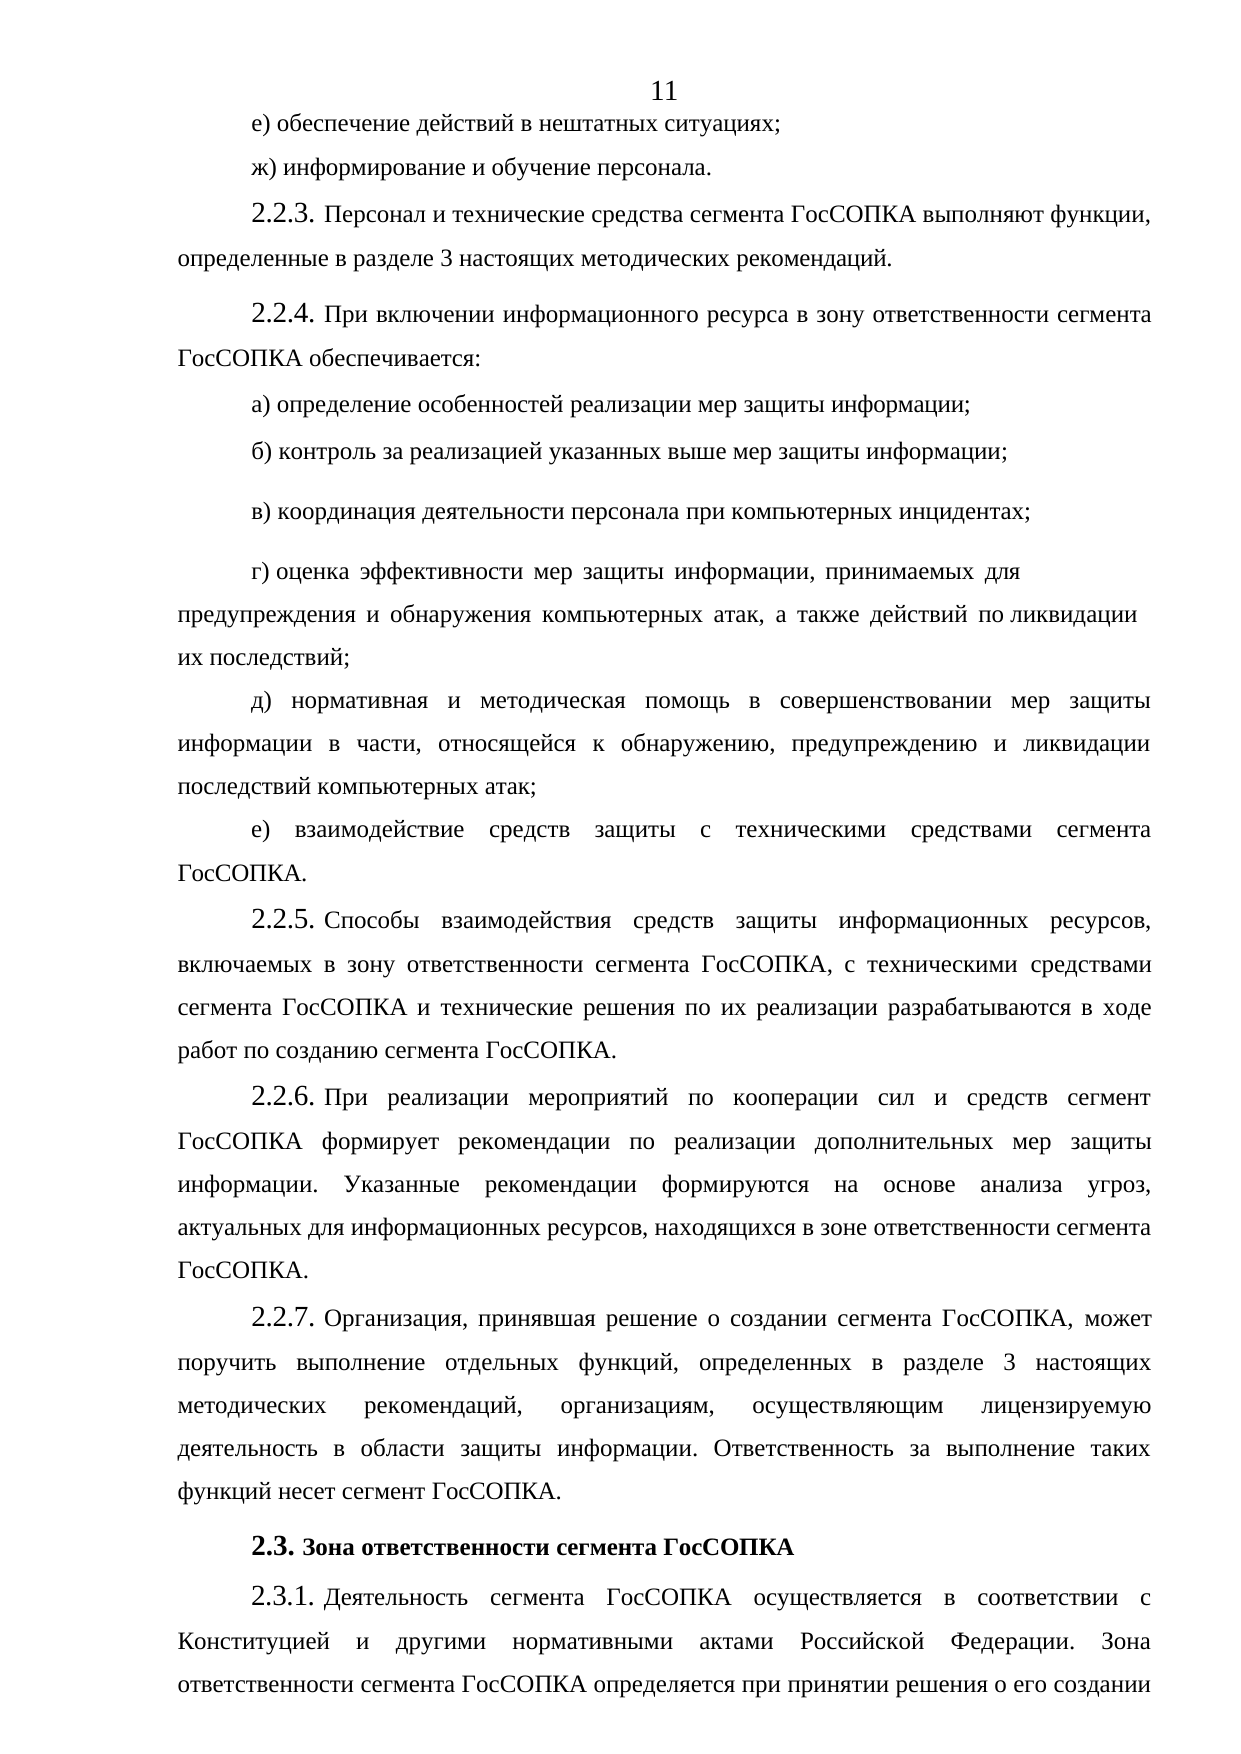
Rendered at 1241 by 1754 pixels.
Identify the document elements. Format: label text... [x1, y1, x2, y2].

text е) обеспечение действий в нештатных ситуациях; [251, 108, 870, 137]
list При реализации мероприятий по кооперации сил и средств сегмент ГосСОПКА формирует рекомендации по реализации дополнительных мер защиты информации. Указанные рекомендации формируются на основе анализа угроз, актуальных для информационных ресурсов, находящихся в зоне ответственности сегмента ГосСОПКА. [177, 1078, 1152, 1284]
text а) определение особенностей реализации мер защиты информации; [251, 386, 1166, 419]
list Способы взаимодействия средств защиты информационных ресурсов, включаемых в зону ответственности сегмента ГосСОПКА, с техническими средствами сегмента ГосСОПКА и технические решения по их реализации разрабатываются в ходе работ по созданию сегмента ГосСОПКА. [177, 901, 1152, 1064]
list Организация, принявшая решение о создании сегмента ГосСОПКА, может поручить выполнение отдельных функций, определенных в разделе 3 настоящих методических рекомендаций, организациям, осуществляющим лицензируемую деятельность в области защиты информации. Ответственность за выполнение таких функций несет сегмент ГосСОПКА. [177, 1299, 1152, 1505]
list Деятельность сегмента ГосСОПКА осуществляется в соответствии с Конституцией и другими нормативными актами Российской Федерации. Зона ответственности сегмента ГосСОПКА определяется при принятии решения о его создании [177, 1578, 1152, 1698]
text ж) информирование и обучение персонала. [251, 152, 870, 180]
subtitle Зона ответственности сегмента ГосСОПКА [251, 1528, 1166, 1562]
text д) нормативная и методическая помощь в совершенствовании мер защиты информации в части, относящейся к обнаружению, предупреждению и ликвидации последствий компьютерных атак; [177, 685, 1151, 800]
text предупреждения и обнаружения компьютерных атак, а также действий по ликвидации их последствий; [177, 599, 1166, 671]
text г) оценка эффективности мер защиты информации, принимаемых для [251, 556, 1152, 584]
text е) взаимодействие средств защиты с техническими средствами сегмента ГосСОПКА. [177, 814, 1151, 886]
list При включении информационного ресурса в зону ответственности сегмента ГосСОПКА обеспечивается: [177, 295, 1152, 372]
text в) координация деятельности персонала при компьютерных инцидентах; [251, 496, 1152, 525]
text б) контроль за реализацией указанных выше мер защиты информации; [251, 436, 1152, 465]
list Персонал и технические средства сегмента ГосСОПКА выполняют функции, определенные в разделе 3 настоящих методических рекомендаций. [177, 195, 1152, 272]
